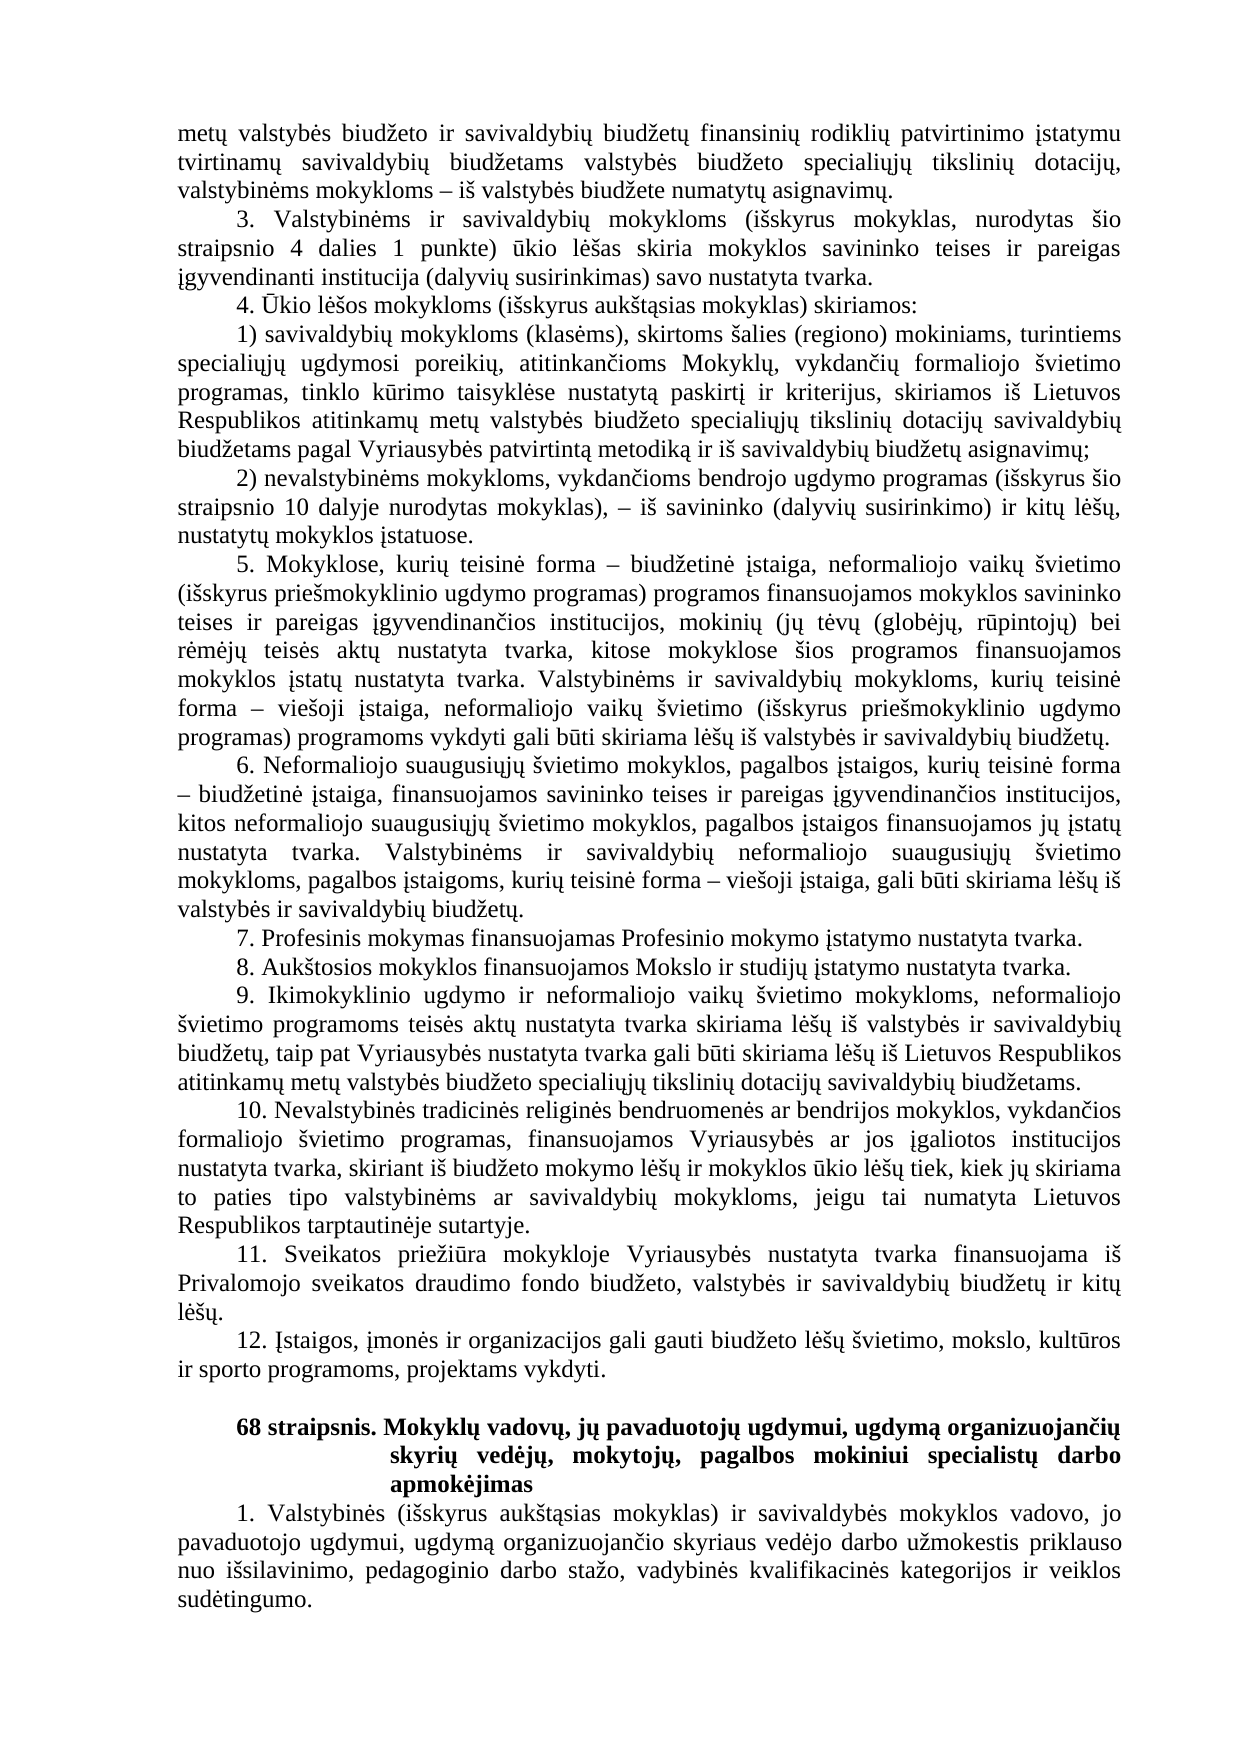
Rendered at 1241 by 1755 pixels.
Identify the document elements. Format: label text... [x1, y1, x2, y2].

text 8. Aukštosios mokyklos finansuojamos Mokslo ir studijų įstatymo nustatyta tvarka. [177, 952, 1122, 981]
text 6. Neformaliojo suaugusiųjų švietimo mokyklos, pagalbos įstaigos, kurių teisinė forma – biudžetinė įstaiga, finansuojamos savininko teises ir pareigas įgyvendinančios institucijos, kitos neformaliojo suaugusiųjų švietimo mokyklos, pagalbos įstaigos finansuojamos jų įstatų nustatyta tvarka. Valstybinėms ir savivaldybių neformaliojo suaugusiųjų švietimo mokykloms, pagalbos įstaigoms, kurių teisinė forma – viešoji įstaiga, gali būti skiriama lėšų iš valstybės ir savivaldybių biudžetų. [177, 751, 1122, 923]
text 7. Profesinis mokymas finansuojamas Profesinio mokymo įstatymo nustatyta tvarka. [177, 923, 1122, 952]
text metų valstybės biudžeto ir savivaldybių biudžetų finansinių rodiklių patvirtinimo įstatymu tvirtinamų savivaldybių biudžetams valstybės biudžeto specialiųjų tikslinių dotacijų, valstybinėms mokykloms – iš valstybės biudžete numatytų asignavimų. [177, 118, 1122, 204]
text 68 straipsnis. Mokyklų vadovų, jų pavaduotojų ugdymui, ugdymą organizuojančių skyrių vedėjų, mokytojų, pagalbos mokiniui specialistų darbo apmokėjimas [236, 1412, 1122, 1498]
text 5. Mokyklose, kurių teisinė forma – biudžetinė įstaiga, neformaliojo vaikų švietimo (išskyrus priešmokyklinio ugdymo programas) programos finansuojamos mokyklos savininko teises ir pareigas įgyvendinančios institucijos, mokinių (jų tėvų (globėjų, rūpintojų) bei rėmėjų teisės aktų nustatyta tvarka, kitose mokyklose šios programos finansuojamos mokyklos įstatų nustatyta tvarka. Valstybinėms ir savivaldybių mokykloms, kurių teisinė forma – viešoji įstaiga, neformaliojo vaikų švietimo (išskyrus priešmokyklinio ugdymo programas) programoms vykdyti gali būti skiriama lėšų iš valstybės ir savivaldybių biudžetų. [177, 549, 1122, 751]
text 4. Ūkio lėšos mokykloms (išskyrus aukštąsias mokyklas) skiriamos: [177, 291, 1122, 319]
text 12. Įstaigos, įmonės ir organizacijos gali gauti biudžeto lėšų švietimo, mokslo, kultūros ir sporto programoms, projektams vykdyti. [177, 1326, 1122, 1383]
text 11. Sveikatos priežiūra mokykloje Vyriausybės nustatyta tvarka finansuojama iš Privalomojo sveikatos draudimo fondo biudžeto, valstybės ir savivaldybių biudžetų ir kitų lėšų. [177, 1239, 1122, 1326]
text 3. Valstybinėms ir savivaldybių mokykloms (išskyrus mokyklas, nurodytas šio straipsnio 4 dalies 1 punkte) ūkio lėšas skiria mokyklos savininko teises ir pareigas įgyvendinanti institucija (dalyvių susirinkimas) savo nustatyta tvarka. [177, 204, 1122, 291]
text 2) nevalstybinėms mokykloms, vykdančioms bendrojo ugdymo programas (išskyrus šio straipsnio 10 dalyje nurodytas mokyklas), – iš savininko (dalyvių susirinkimo) ir kitų lėšų, nustatytų mokyklos įstatuose. [177, 463, 1122, 549]
text 1) savivaldybių mokykloms (klasėms), skirtoms šalies (regiono) mokiniams, turintiems specialiųjų ugdymosi poreikių, atitinkančioms Mokyklų, vykdančių formaliojo švietimo programas, tinklo kūrimo taisyklėse nustatytą paskirtį ir kriterijus, skiriamos iš Lietuvos Respublikos atitinkamų metų valstybės biudžeto specialiųjų tikslinių dotacijų savivaldybių biudžetams pagal Vyriausybės patvirtintą metodiką ir iš savivaldybių biudžetų asignavimų; [177, 319, 1122, 463]
text 1. Valstybinės (išskyrus aukštąsias mokyklas) ir savivaldybės mokyklos vadovo, jo pavaduotojo ugdymui, ugdymą organizuojančio skyriaus vedėjo darbo užmokestis priklauso nuo išsilavinimo, pedagoginio darbo stažo, vadybinės kvalifikacinės kategorijos ir veiklos sudėtingumo. [177, 1498, 1122, 1613]
text 10. Nevalstybinės tradicinės religinės bendruomenės ar bendrijos mokyklos, vykdančios formaliojo švietimo programas, finansuojamos Vyriausybės ar jos įgaliotos institucijos nustatyta tvarka, skiriant iš biudžeto mokymo lėšų ir mokyklos ūkio lėšų tiek, kiek jų skiriama to paties tipo valstybinėms ar savivaldybių mokykloms, jeigu tai numatyta Lietuvos Respublikos tarptautinėje sutartyje. [177, 1096, 1122, 1239]
text 9. Ikimokyklinio ugdymo ir neformaliojo vaikų švietimo mokykloms, neformaliojo švietimo programoms teisės aktų nustatyta tvarka skiriama lėšų iš valstybės ir savivaldybių biudžetų, taip pat Vyriausybės nustatyta tvarka gali būti skiriama lėšų iš Lietuvos Respublikos atitinkamų metų valstybės biudžeto specialiųjų tikslinių dotacijų savivaldybių biudžetams. [177, 981, 1122, 1096]
